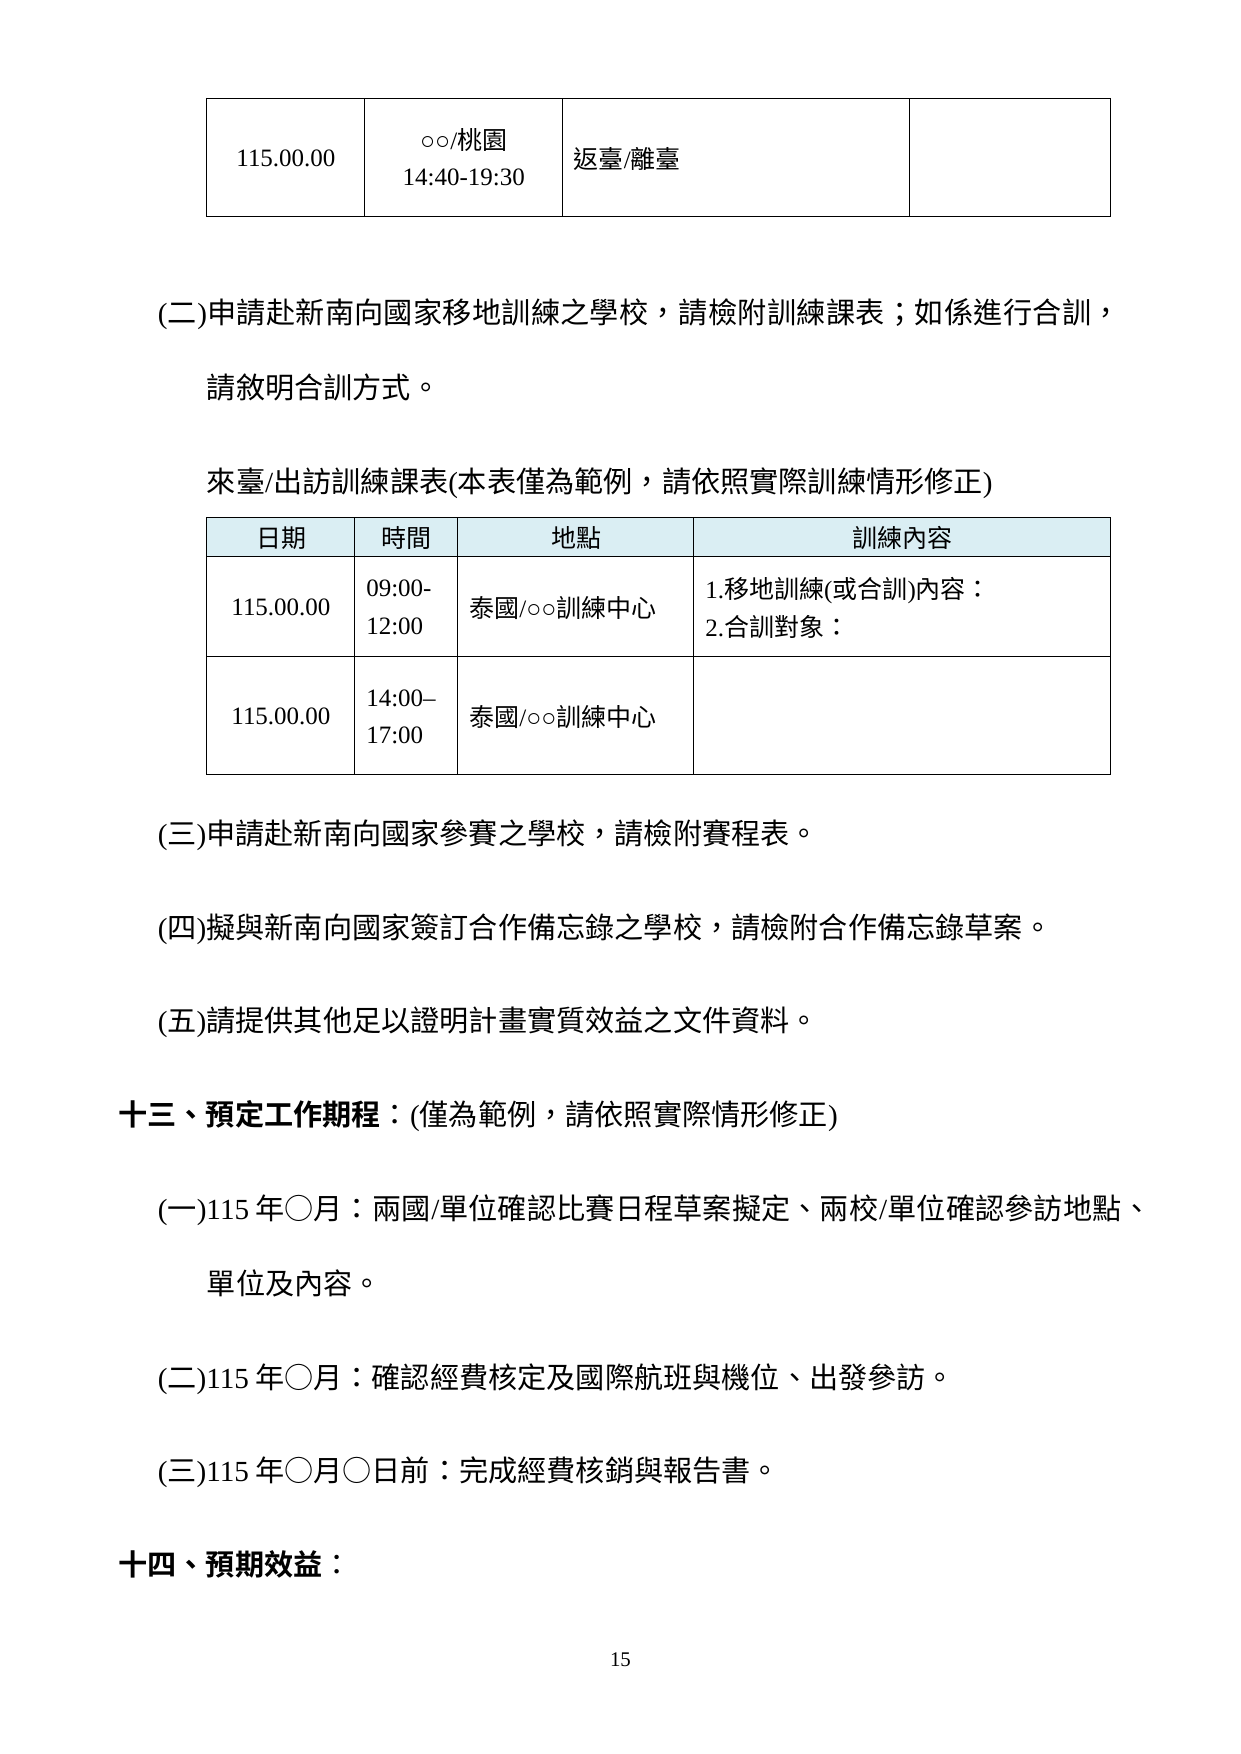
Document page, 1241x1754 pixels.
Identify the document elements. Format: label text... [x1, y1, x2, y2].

table_cell 14:00–17:00 [355, 657, 457, 774]
table_header 時間 [355, 518, 457, 556]
table_header 訓練內容 [694, 518, 1110, 556]
table_header 日期 [207, 518, 354, 556]
text (一)115年○月：兩國/單位確認比賽日程草案擬定、兩校/單位確認參訪地點、單位及內容。 [158, 1169, 1122, 1319]
text (四)擬與新南向國家簽訂合作備忘錄之學校，請檢附合作備忘錄草案。 [158, 888, 1122, 963]
text (三)115年○月○日前：完成經費核銷與報告書。 [158, 1432, 1122, 1507]
table_cell 115.00.00 [207, 99, 364, 216]
text (三)申請赴新南向國家參賽之學校，請檢附賽程表。 [158, 794, 1122, 869]
table_cell 泰國/○○訓練中心 [458, 657, 693, 774]
text (二)115年○月：確認經費核定及國際航班與機位、出發參訪。 [158, 1338, 1122, 1413]
text (二)申請赴新南向國家移地訓練之學校，請檢附訓練課表；如係進行合訓，請敘明合訓方式。 [158, 273, 1122, 423]
table_cell ○○/桃園 14:40-19:30 [365, 99, 562, 216]
table_cell [910, 99, 1110, 216]
table_cell [694, 657, 1110, 774]
table_cell 泰國/○○訓練中心 [458, 557, 693, 656]
table_cell 115.00.00 [207, 557, 354, 656]
text 十四、預期效益： [118, 1525, 1122, 1600]
table_cell 115.00.00 [207, 657, 354, 774]
text 來臺/出訪訓練課表(本表僅為範例，請依照實際訓練情形修正) [206, 442, 1122, 517]
text (五)請提供其他足以證明計畫實質效益之文件資料。 [158, 982, 1122, 1057]
table_cell 返臺/離臺 [563, 99, 909, 216]
text 十三、預定工作期程：(僅為範例，請依照實際情形修正) [118, 1075, 1122, 1150]
table_cell 09:00-12:00 [355, 557, 457, 656]
table_header 地點 [458, 518, 693, 556]
table_cell 1.移地訓練(或合訓)內容： 2.合訓對象： [694, 557, 1110, 656]
